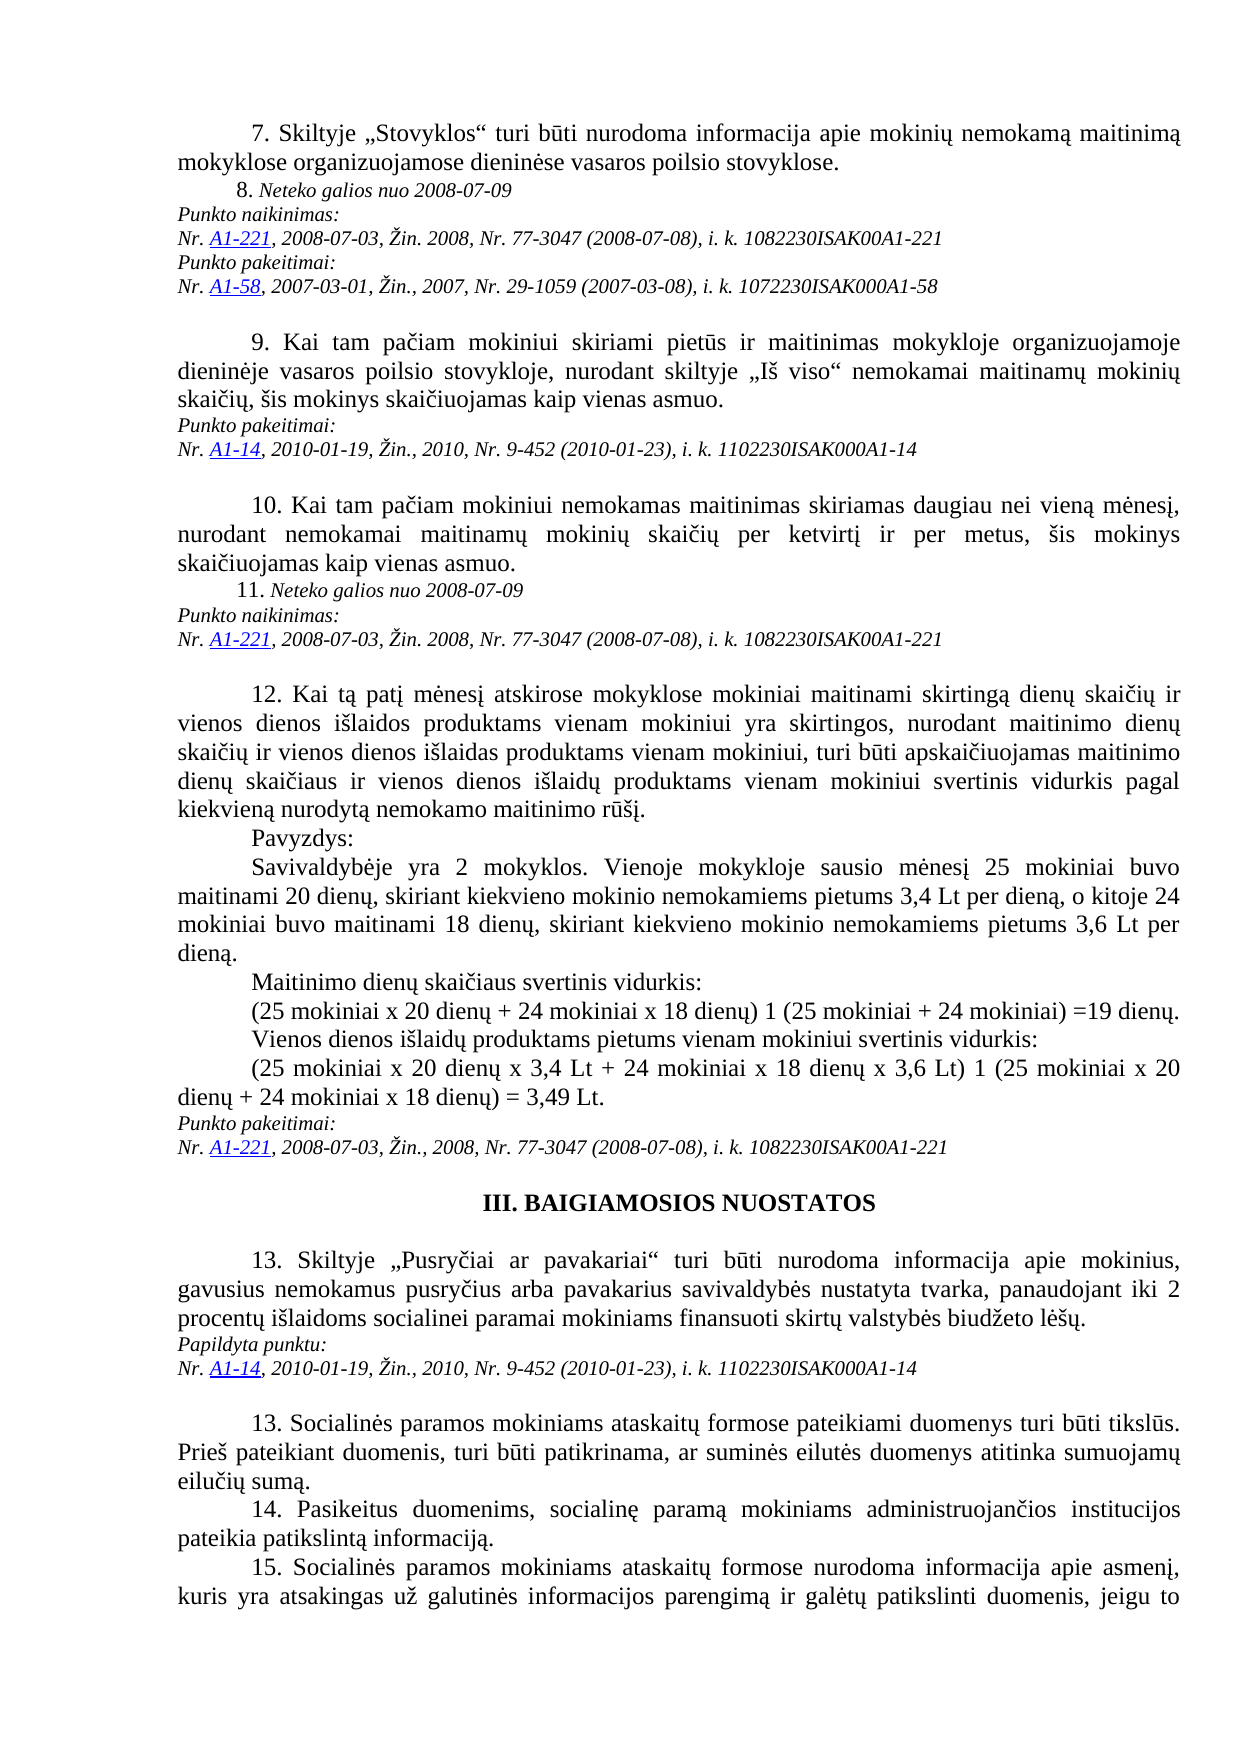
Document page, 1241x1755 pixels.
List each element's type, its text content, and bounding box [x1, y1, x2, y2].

text Punkto naikinimas: [177, 603, 1181, 627]
text Vienos dienos išlaidų produktams pietums vienam mokiniui svertinis vidurkis: [177, 1024, 1181, 1053]
text 14. Pasikeitus duomenims, socialinę paramą mokiniams administruojančios institucijos pateikia patikslintą informaciją. [177, 1494, 1181, 1552]
text Punkto pakeitimai: [177, 1111, 1181, 1135]
text 10. Kai tam pačiam mokiniui nemokamas maitinimas skiriamas daugiau nei vieną mėnesį, nurodant nemokamai maitinamų mokinių skaičių per ketvirtį ir per metus, šis mokinys skaičiuojamas kaip vienas asmuo. [177, 490, 1181, 576]
text 15. Socialinės paramos mokiniams ataskaitų formose nurodoma informacija apie asmenį, kuris yra atsakingas už galutinės informacijos parengimą ir galėtų patikslinti duomenis, jeigu to [177, 1552, 1181, 1609]
text Maitinimo dienų skaičiaus svertinis vidurkis: [177, 967, 1181, 996]
text Nr. A1-14, 2010-01-19, Žin., 2010, Nr. 9-452 (2010-01-23), i. k. 1102230ISAK000A1-14 [177, 437, 1181, 461]
text 13. Skiltyje „Pusryčiai ar pavakariai“ turi būti nurodoma informacija apie mokinius, gavusius nemokamus pusryčius arba pavakarius savivaldybės nustatyta tvarka, panaudojant iki 2 procentų išlaidoms socialinei paramai mokiniams finansuoti skirtų valstybės biudžeto lėšų. [177, 1245, 1181, 1331]
text Nr. A1-221, 2008-07-03, Žin., 2008, Nr. 77-3047 (2008-07-08), i. k. 1082230ISAK00A1-221 [177, 1135, 1181, 1159]
text Nr. A1-58, 2007-03-01, Žin., 2007, Nr. 29-1059 (2007-03-08), i. k. 1072230ISAK000A1-58 [177, 274, 1181, 298]
text Nr. A1-14, 2010-01-19, Žin., 2010, Nr. 9-452 (2010-01-23), i. k. 1102230ISAK000A1-14 [177, 1356, 1181, 1379]
text 12. Kai tą patį mėnesį atskirose mokyklose mokiniai maitinami skirtingą dienų skaičių ir vienos dienos išlaidos produktams vienam mokiniui yra skirtingos, nurodant maitinimo dienų skaičių ir vienos dienos išlaidas produktams vienam mokiniui, turi būti apskaičiuojamas maitinimo dienų skaičiaus ir vienos dienos išlaidų produktams vienam mokiniui svertinis vidurkis pagal kiekvieną nurodytą nemokamo maitinimo rūšį. [177, 679, 1181, 823]
text 9. Kai tam pačiam mokiniui skiriami pietūs ir maitinimas mokykloje organizuojamoje dieninėje vasaros poilsio stovykloje, nurodant skiltyje „Iš viso“ nemokamai maitinamų mokinių skaičių, šis mokinys skaičiuojamas kaip vienas asmuo. [177, 327, 1181, 413]
text (25 mokiniai x 20 dienų x 3,4 Lt + 24 mokiniai x 18 dienų x 3,6 Lt) 1 (25 mokiniai x 20 dienų + 24 mokiniai x 18 dienų) = 3,49 Lt. [177, 1053, 1181, 1111]
text 8. Neteko galios nuo 2008-07-09 [177, 176, 1181, 202]
text (25 mokiniai x 20 dienų + 24 mokiniai x 18 dienų) 1 (25 mokiniai + 24 mokiniai) =19 dienų. [177, 996, 1181, 1024]
text Savivaldybėje yra 2 mokyklos. Vienoje mokykloje sausio mėnesį 25 mokiniai buvo maitinami 20 dienų, skiriant kiekvieno mokinio nemokamiems pietums 3,4 Lt per dieną, o kitoje 24 mokiniai buvo maitinami 18 dienų, skiriant kiekvieno mokinio nemokamiems pietums 3,6 Lt per dieną. [177, 852, 1181, 967]
text Punkto pakeitimai: [177, 413, 1181, 437]
text Punkto naikinimas: [177, 202, 1181, 226]
text III. BAIGIAMOSIOS NUOSTATOS [177, 1188, 1181, 1216]
text 11. Neteko galios nuo 2008-07-09 [177, 576, 1181, 603]
text 7. Skiltyje „Stovyklos“ turi būti nurodoma informacija apie mokinių nemokamą maitinimą mokyklose organizuojamose dieninėse vasaros poilsio stovyklose. [177, 118, 1181, 176]
text 13. Socialinės paramos mokiniams ataskaitų formose pateikiami duomenys turi būti tikslūs. Prieš pateikiant duomenis, turi būti patikrinama, ar suminės eilutės duomenys atitinka sumuojamų eilučių sumą. [177, 1408, 1181, 1494]
text Papildyta punktu: [177, 1331, 1181, 1356]
text Nr. A1-221, 2008-07-03, Žin. 2008, Nr. 77-3047 (2008-07-08), i. k. 1082230ISAK00A1-221 [177, 226, 1181, 250]
text Nr. A1-221, 2008-07-03, Žin. 2008, Nr. 77-3047 (2008-07-08), i. k. 1082230ISAK00A1-221 [177, 627, 1181, 651]
text Punkto pakeitimai: [177, 250, 1181, 274]
text Pavyzdys: [177, 823, 1181, 852]
